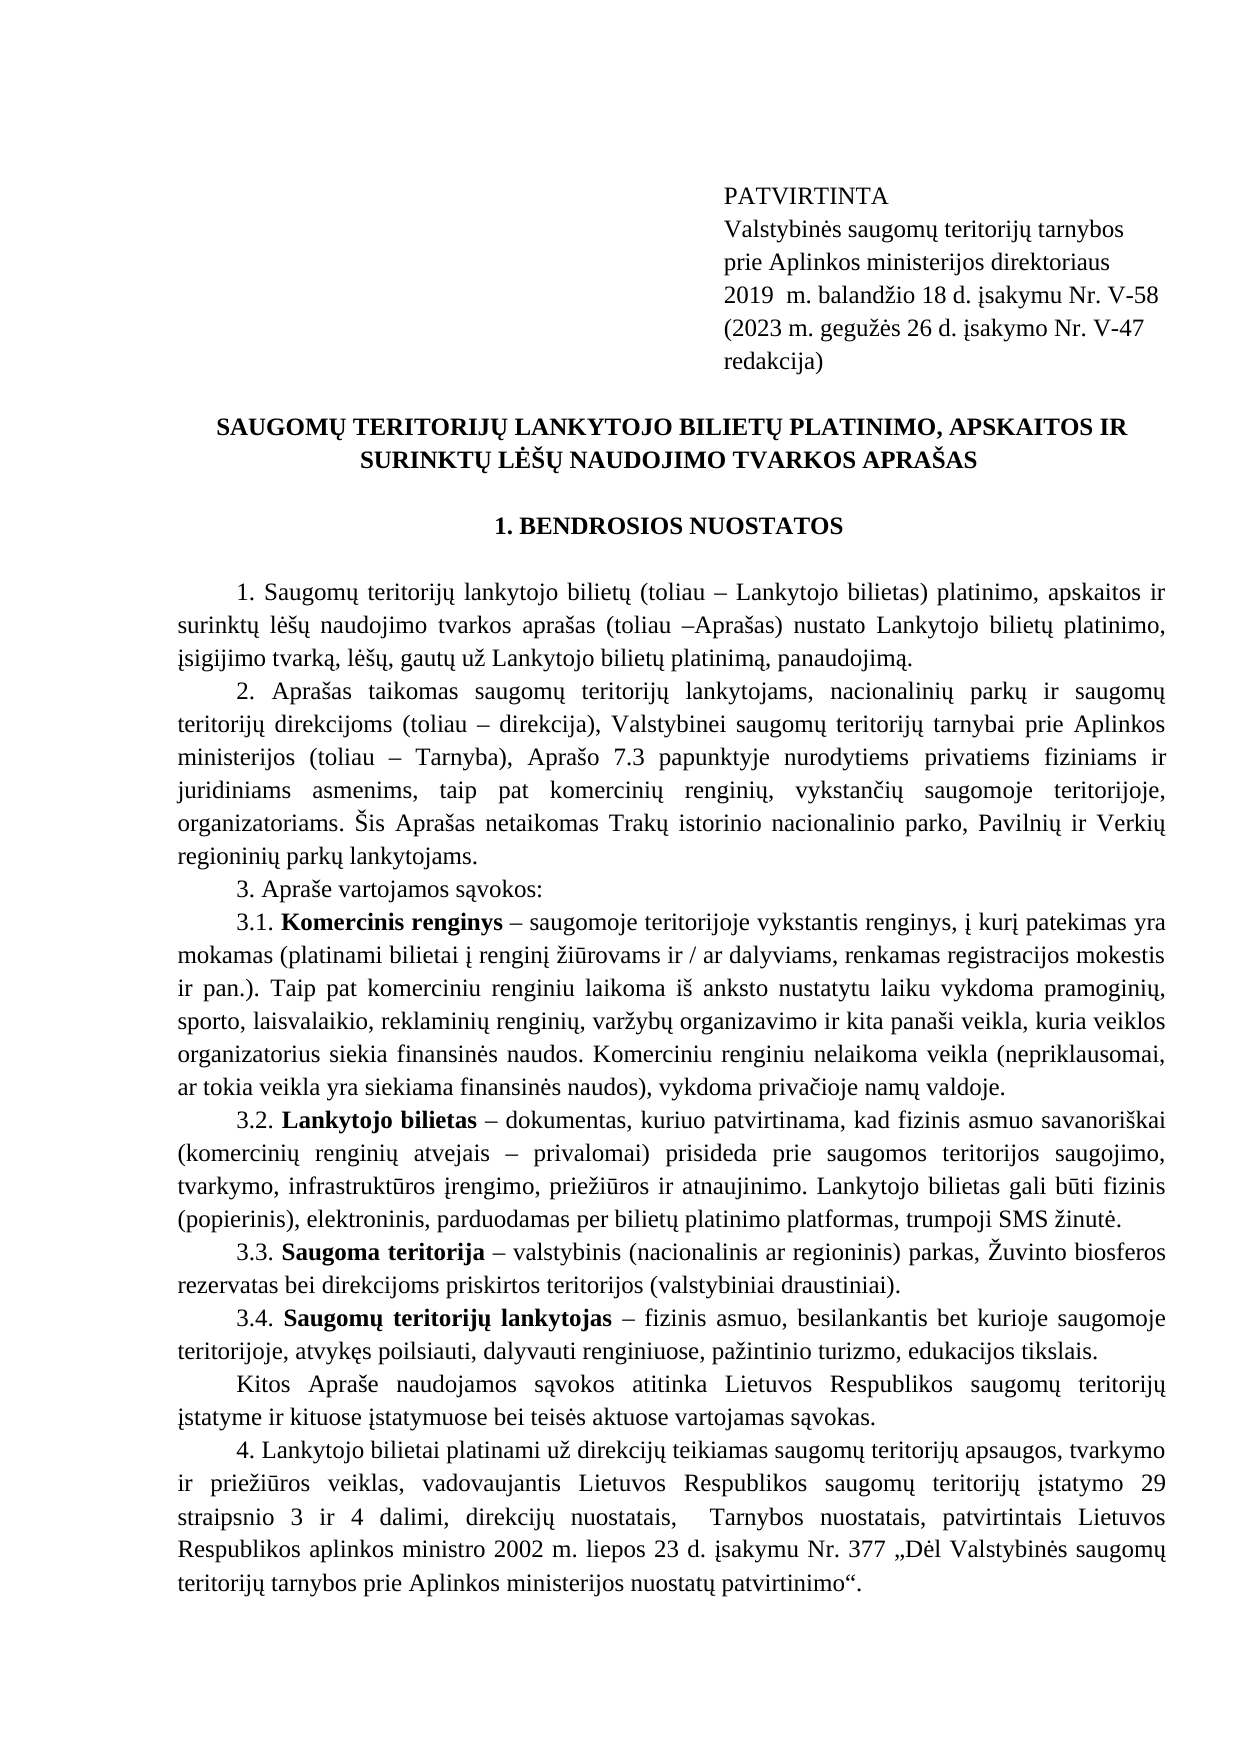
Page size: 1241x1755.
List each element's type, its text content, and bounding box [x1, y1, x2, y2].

text 3.1. Komercinis renginys – saugomoje teritorijoje vykstantis renginys, į kurį patekimas yra mokamas (platinami bilietai į renginį žiūrovams ir / ar dalyviams, renkamas registracijos mokestis ir pan.). Taip pat komerciniu renginiu laikoma iš anksto nustatytu laiku vykdoma pramoginių, sporto, laisvalaikio, reklaminių renginių, varžybų organizavimo ir kita panaši veikla, kuria veiklos organizatorius siekia finansinės naudos. Komerciniu renginiu nelaikoma veikla (nepriklausomai, ar tokia veikla yra siekiama finansinės naudos), vykdoma privačioje namų valdoje. [177, 907, 1167, 1101]
text (2023 m. gegužės 26 d. įsakymo Nr. V-47 [709, 313, 1167, 342]
text Kitos Apraše naudojamos sąvokos atitinka Lietuvos Respublikos saugomų teritorijų įstatyme ir kituose įstatymuose bei teisės aktuose vartojamas sąvokas. [177, 1369, 1167, 1431]
text 3.4. Saugomų teritorijų lankytojas – fizinis asmuo, besilankantis bet kurioje saugomoje teritorijoje, atvykęs poilsiauti, dalyvauti renginiuose, pažintinio turizmo, edukacijos tikslais. [177, 1303, 1167, 1365]
text prie Aplinkos ministerijos direktoriaus [709, 247, 1167, 276]
text Valstybinės saugomų teritorijų tarnybos [709, 214, 1167, 242]
text 4. Lankytojo bilietai platinami už direkcijų teikiamas saugomų teritorijų apsaugos, tvarkymo ir priežiūros veiklas, vadovaujantis Lietuvos Respublikos saugomų teritorijų įstatymo 29 straipsnio 3 ir 4 dalimi, direkcijų nuostatais, Tarnybos nuostatais, patvirtintais Lietuvos Respublikos aplinkos ministro 2002 m. liepos 23 d. įsakymu Nr. 377 „Dėl Valstybinės saugomų teritorijų tarnybos prie Aplinkos ministerijos nuostatų patvirtinimo“. [177, 1436, 1167, 1596]
text redakcija) [709, 346, 1167, 374]
text 3. Apraše vartojamos sąvokos: [177, 874, 1167, 903]
text 2. Aprašas taikomas saugomų teritorijų lankytojams, nacionalinių parkų ir saugomų teritorijų direkcijoms (toliau – direkcija), Valstybinei saugomų teritorijų tarnybai prie Aplinkos ministerijos (toliau – Tarnyba), Aprašo 7.3 papunktyje nurodytiems privatiems fiziniams ir juridiniams asmenims, taip pat komercinių renginių, vykstančių saugomoje teritorijoje, organizatoriams. Šis Aprašas netaikomas Trakų istorinio nacionalinio parko, Pavilnių ir Verkių regioninių parkų lankytojams. [177, 676, 1167, 870]
text 1. BENDROSIOS NUOSTATOS [177, 511, 1167, 540]
text PATVIRTINTA [634, 181, 1167, 209]
text SAUGOMŲ TERITORIJŲ LANKYTOJO BILIETŲ PLATINIMO, APSKAITOS IR SURINKTŲ LĖŠŲ NAUDOJIMO TVARKOS APRAŠAS [177, 412, 1167, 474]
text 2019 m. balandžio 18 d. įsakymu Nr. V-58 [709, 280, 1167, 308]
text 1. Saugomų teritorijų lankytojo bilietų (toliau – Lankytojo bilietas) platinimo, apskaitos ir surinktų lėšų naudojimo tvarkos aprašas (toliau –Aprašas) nustato Lankytojo bilietų platinimo, įsigijimo tvarką, lėšų, gautų už Lankytojo bilietų platinimą, panaudojimą. [177, 577, 1167, 672]
text 3.3. Saugoma teritorija – valstybinis (nacionalinis ar regioninis) parkas, Žuvinto biosferos rezervatas bei direkcijoms priskirtos teritorijos (valstybiniai draustiniai). [177, 1237, 1167, 1299]
text 3.2. Lankytojo bilietas – dokumentas, kuriuo patvirtinama, kad fizinis asmuo savanoriškai (komercinių renginių atvejais – privalomai) prisideda prie saugomos teritorijos saugojimo, tvarkymo, infrastruktūros įrengimo, priežiūros ir atnaujinimo. Lankytojo bilietas gali būti fizinis (popierinis), elektroninis, parduodamas per bilietų platinimo platformas, trumpoji SMS žinutė. [177, 1105, 1167, 1233]
